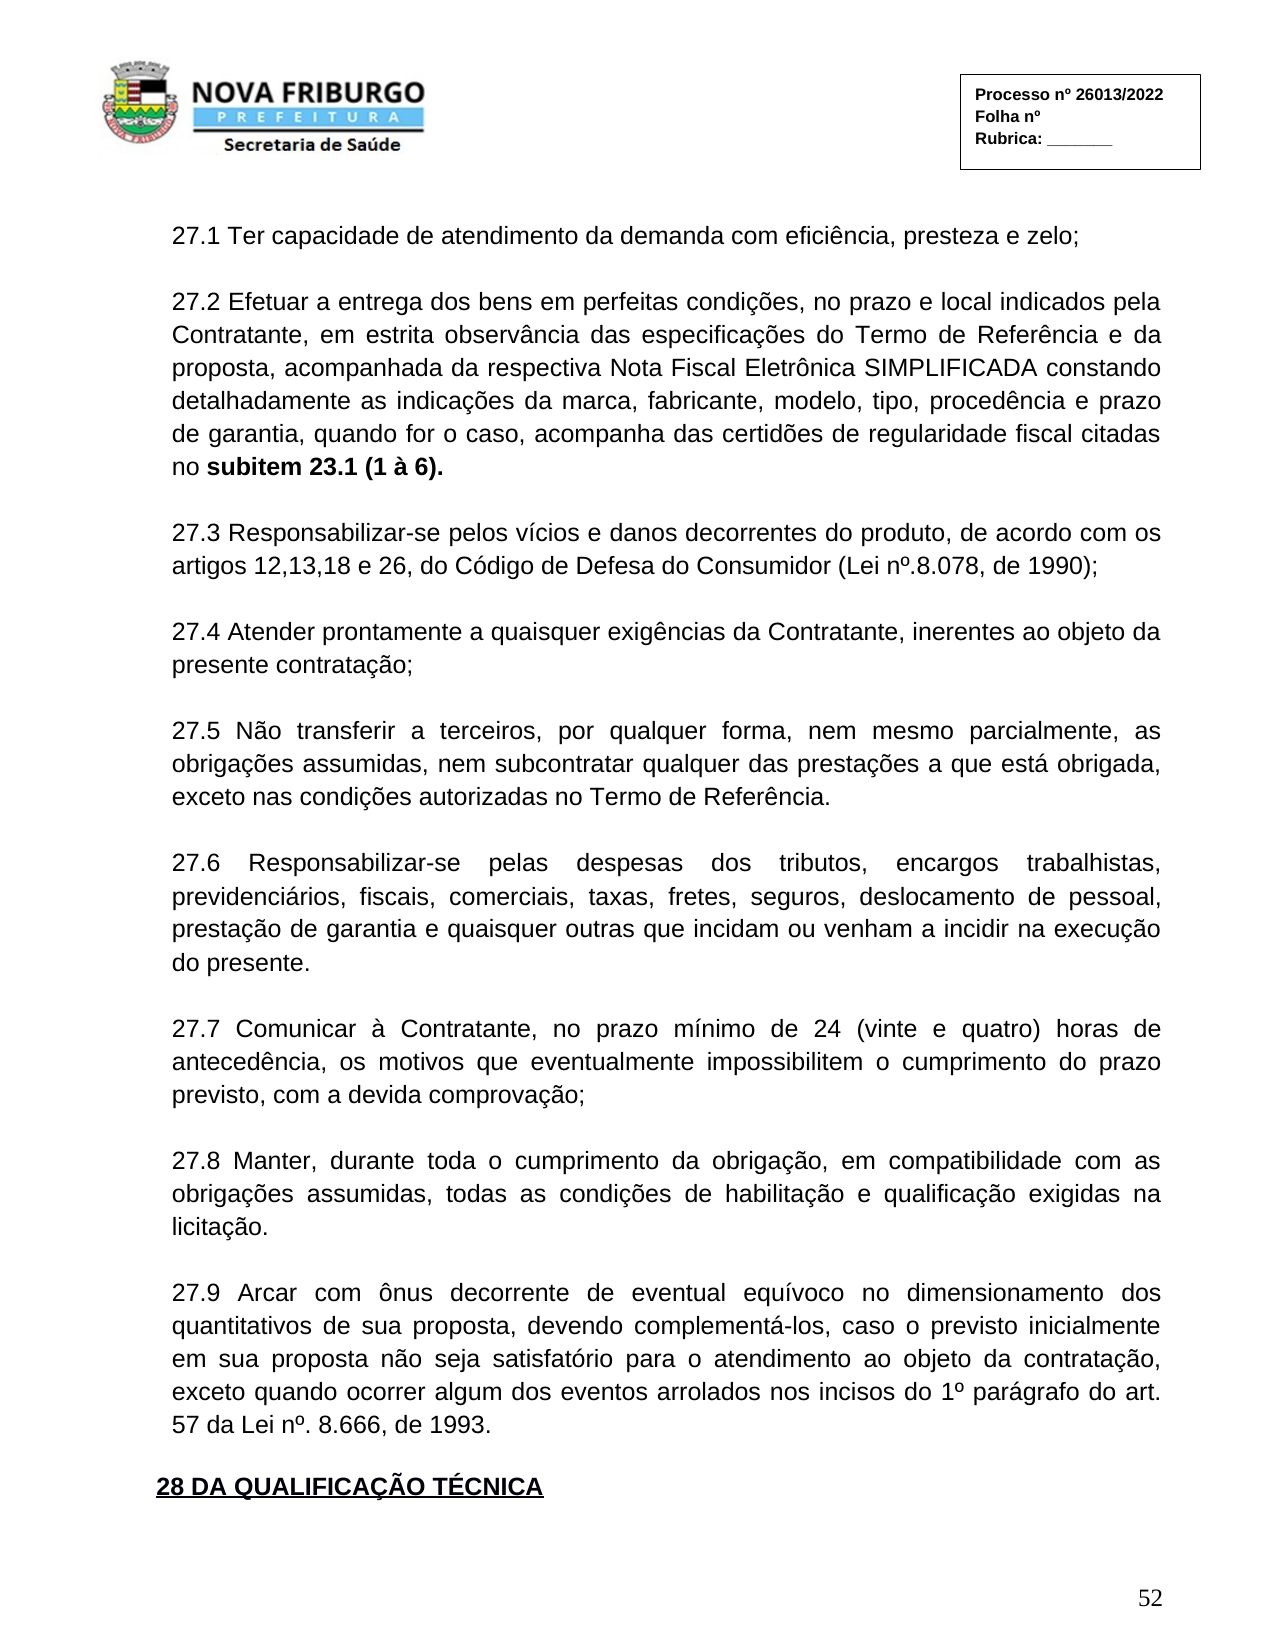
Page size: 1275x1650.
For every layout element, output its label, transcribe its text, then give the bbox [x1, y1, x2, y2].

list 27.5 Não transferir a terceiros, por qualquer forma, nem mesmo parcialmente, as obrigações assumidas, nem subcontratar qualquer das prestações a que está obrigada, exceto nas condições autorizadas no Termo de Referência. [172, 716, 1163, 811]
list 28 DA QUALIFICAÇÃO TÉCNICA [112, 1472, 1163, 1500]
list 27.3 Responsabilizar-se pelos vícios e danos decorrentes do produto, de acordo com os artigos 12,13,18 e 26, do Código de Defesa do Consumidor (Lei nº.8.078, de 1990); [172, 518, 1163, 580]
picture [99, 57, 427, 161]
list 27.6 Responsabilizar-se pelas despesas dos tributos, encargos trabalhistas, previdenciários, fiscais, comerciais, taxas, fretes, seguros, deslocamento de pessoal, prestação de garantia e quaisquer outras que incidam ou venham a incidir na execução do presente. [172, 848, 1163, 976]
list 27.4 Atender prontamente a quaisquer exigências da Contratante, inerentes ao objeto da presente contratação; [172, 617, 1163, 679]
list 27.8 Manter, durante toda o cumprimento da obrigação, em compatibilidade com as obrigações assumidas, todas as condições de habilitação e qualificação exigidas na licitação. [172, 1146, 1163, 1240]
text 27.2 Efetuar a entrega dos bens em perfeitas condições, no prazo e local indicados pela Contratante, em estrita observância das especificações do Termo de Referência e da proposta, acompanhada da respectiva Nota Fiscal Eletrônica SIMPLIFICADA constando detalhadamente as indicações da marca, fabricante, modelo, tipo, procedência e prazo de garantia, quando for o caso, acompanha das certidões de regularidade fiscal citadas no subitem 23.1 (1 à 6). [172, 287, 1163, 481]
list 27.9 Arcar com ônus decorrente de eventual equívoco no dimensionamento dos quantitativos de sua proposta, devendo complementá-los, caso o previsto inicialmente em sua proposta não seja satisfatório para o atendimento ao objeto da contratação, exceto quando ocorrer algum dos eventos arrolados nos incisos do 1º parágrafo do art. 57 da Lei nº. 8.666, de 1993. [172, 1278, 1163, 1438]
list 27.1 Ter capacidade de atendimento da demanda com eficiência, presteza e zelo; [172, 221, 1163, 250]
list 27.7 Comunicar à Contratante, no prazo mínimo de 24 (vinte e quatro) horas de antecedência, os motivos que eventualmente impossibilitem o cumprimento do prazo previsto, com a devida comprovação; [172, 1013, 1163, 1108]
